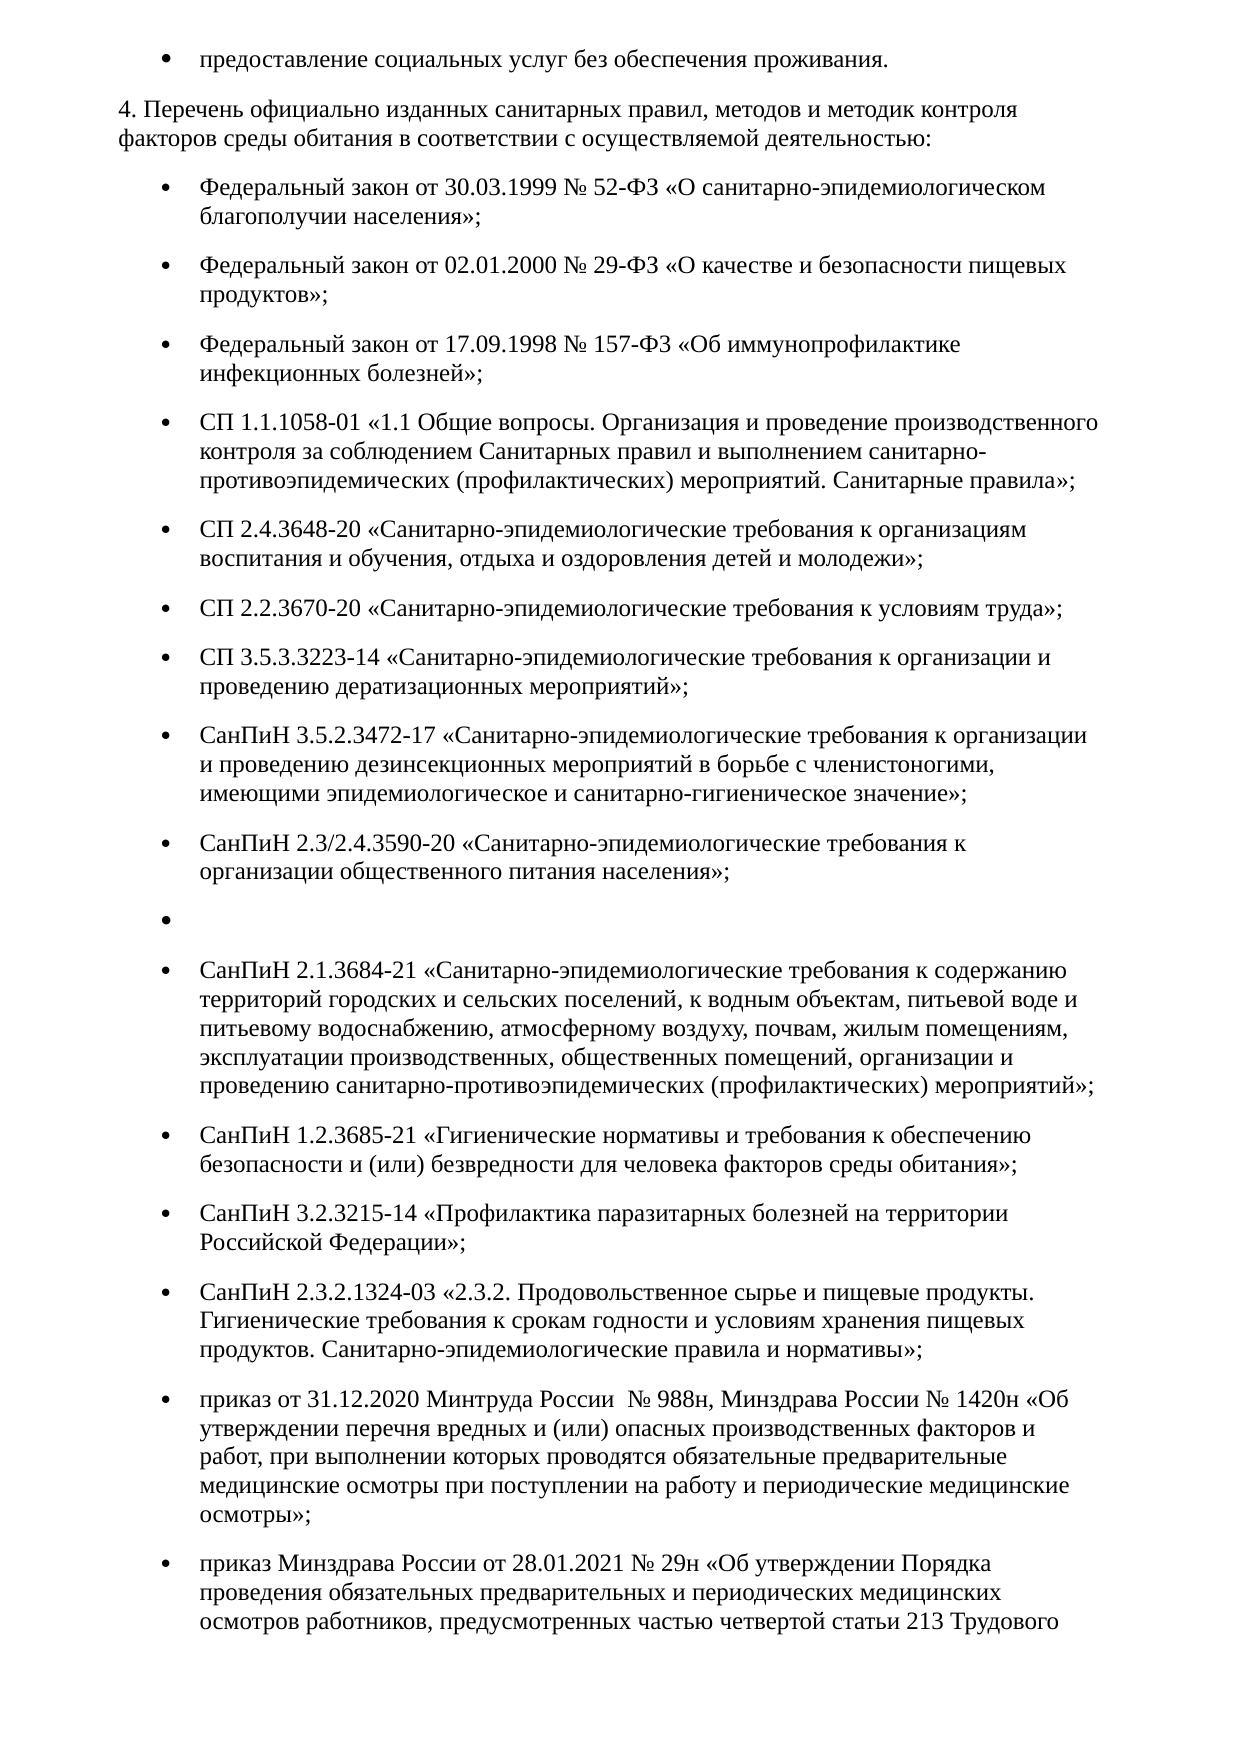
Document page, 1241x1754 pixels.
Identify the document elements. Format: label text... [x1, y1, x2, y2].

list СанПиН 3.2.3215-14 «Профилактика паразитарных болезней на территории Российской Федерации»; [162, 1198, 1103, 1256]
list СП 3.5.3.3223-14 «Санитарно-эпидемиологические требования к организации и проведению дератизационных мероприятий»; [162, 642, 1103, 700]
list предоставление социальных услуг без обеспечения проживания. [162, 44, 1103, 73]
list приказ Минздрава России от 28.01.2021 № 29н «Об утверждении Порядка проведения обязательных предварительных и периодических медицинских осмотров работников, предусмотренных частью четвертой статьи 213 Трудового [162, 1548, 1103, 1635]
list СанПиН 2.1.3684-21 «Санитарно-эпидемиологические требования к содержанию территорий городских и сельских поселений, к водным объектам, питьевой воде и питьевому водоснабжению, атмосферному воздуху, почвам, жилым помещениям, эксплуатации производственных, общественных помещений, организации и проведению санитарно-противоэпидемических (профилактических) мероприятий»; [162, 956, 1103, 1099]
list СП 2.4.3648-20 «Санитарно-эпидемиологические требования к организациям воспитания и обучения, отдыха и оздоровления детей и молодежи»; [162, 514, 1103, 572]
list СанПиН 2.3/2.4.3590-20 «Санитарно-эпидемиологические требования к организации общественного питания населения»; [162, 828, 1103, 885]
list СанПиН 1.2.3685-21 «Гигиенические нормативы и требования к обеспечению безопасности и (или) безвредности для человека факторов среды обитания»; [162, 1120, 1103, 1178]
list СанПиН 2.3.2.1324-03 «2.3.2. Продовольственное сырье и пищевые продукты. Гигиенические требования к срокам годности и условиям хранения пищевых продуктов. Санитарно-эпидемиологические правила и нормативы»; [162, 1277, 1103, 1363]
list СП 2.2.3670-20 «Санитарно-эпидемиологические требования к условиям труда»; [162, 593, 1103, 621]
list СП 1.1.1058-01 «1.1 Общие вопросы. Организация и проведение производственного контроля за соблюдением Санитарных правил и выполнением санитарно-противоэпидемических (профилактических) мероприятий. Санитарные правила»; [162, 407, 1103, 493]
list Федеральный закон от 02.01.2000 № 29-ФЗ «О качестве и безопасности пищевых продуктов»; [162, 251, 1103, 308]
list Федеральный закон от 17.09.1998 № 157-Ф3 «Об иммунопрофилактике инфекционных болезней»; [162, 329, 1103, 386]
list СанПиН 3.5.2.3472-17 «Санитарно-эпидемиологические требования к организации и проведению дезинсекционных мероприятий в борьбе с членистоногими, имеющими эпидемиологическое и санитарно-гигиеническое значение»; [162, 721, 1103, 807]
list Федеральный закон от 30.03.1999 № 52-ФЗ «О санитарно-эпидемиологическом благополучии населения»; [162, 172, 1103, 230]
list приказ от 31.12.2020 Минтруда России № 988н, Минздрава России № 1420н «Об утверждении перечня вредных и (или) опасных производственных факторов и работ, при выполнении которых проводятся обязательные предварительные медицинские осмотры при поступлении на работу и периодические медицинские осмотры»; [162, 1384, 1103, 1528]
text 4. Перечень официально изданных санитарных правил, методов и методик контроля факторов среды обитания в соответствии с осуществляемой деятельностью: [118, 94, 1122, 151]
